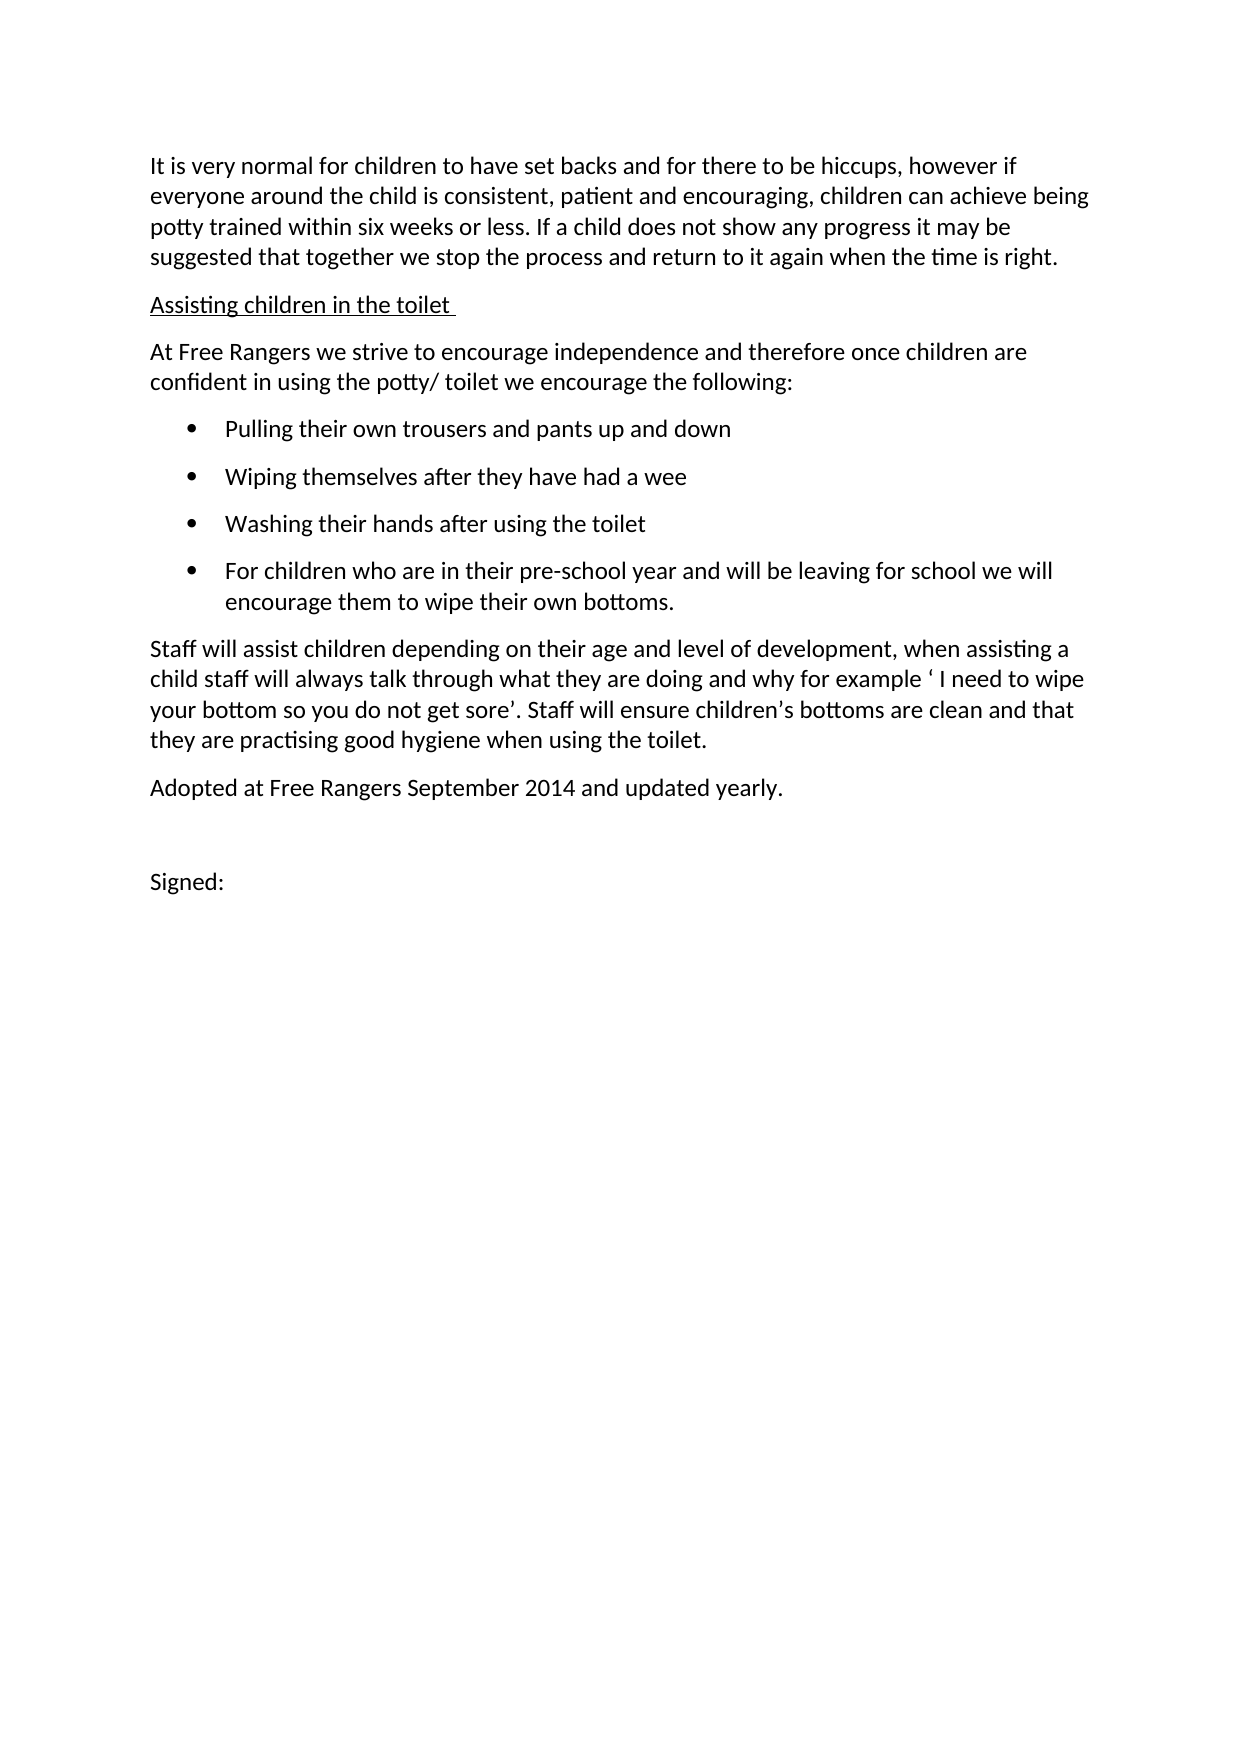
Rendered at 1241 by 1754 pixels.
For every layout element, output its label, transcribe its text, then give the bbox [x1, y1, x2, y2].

text Adopted at Free Rangers September 2014 and updated yearly. [150, 772, 1090, 802]
text Staff will assist children depending on their age and level of development, when assisting a child staff will always talk through what they are doing and why for example ‘ I need to wipe your bottom so you do not get sore’. Staff will ensure children’s bottoms are clean and that they are practising good hygiene when using the toilet. [150, 633, 1090, 755]
text Assisting children in the toilet [150, 289, 1090, 319]
list Washing their hands after using the toilet [187, 508, 1090, 538]
text Signed: [150, 866, 1090, 897]
text It is very normal for children to have set backs and for there to be hiccups, however if everyone around the child is consistent, patient and encouraging, children can achieve being potty trained within six weeks or less. If a child does not show any progress it may be suggested that together we stop the process and return to it again when the time is right. [150, 150, 1090, 272]
text At Free Rangers we strive to encourage independence and therefore once children are confident in using the potty/ toilet we encourage the following: [150, 336, 1090, 397]
list Wiping themselves after they have had a wee [187, 461, 1090, 491]
list For children who are in their pre-school year and will be leaving for school we will encourage them to wipe their own bottoms. [187, 555, 1090, 616]
list Pulling their own trousers and pants up and down [187, 414, 1090, 444]
